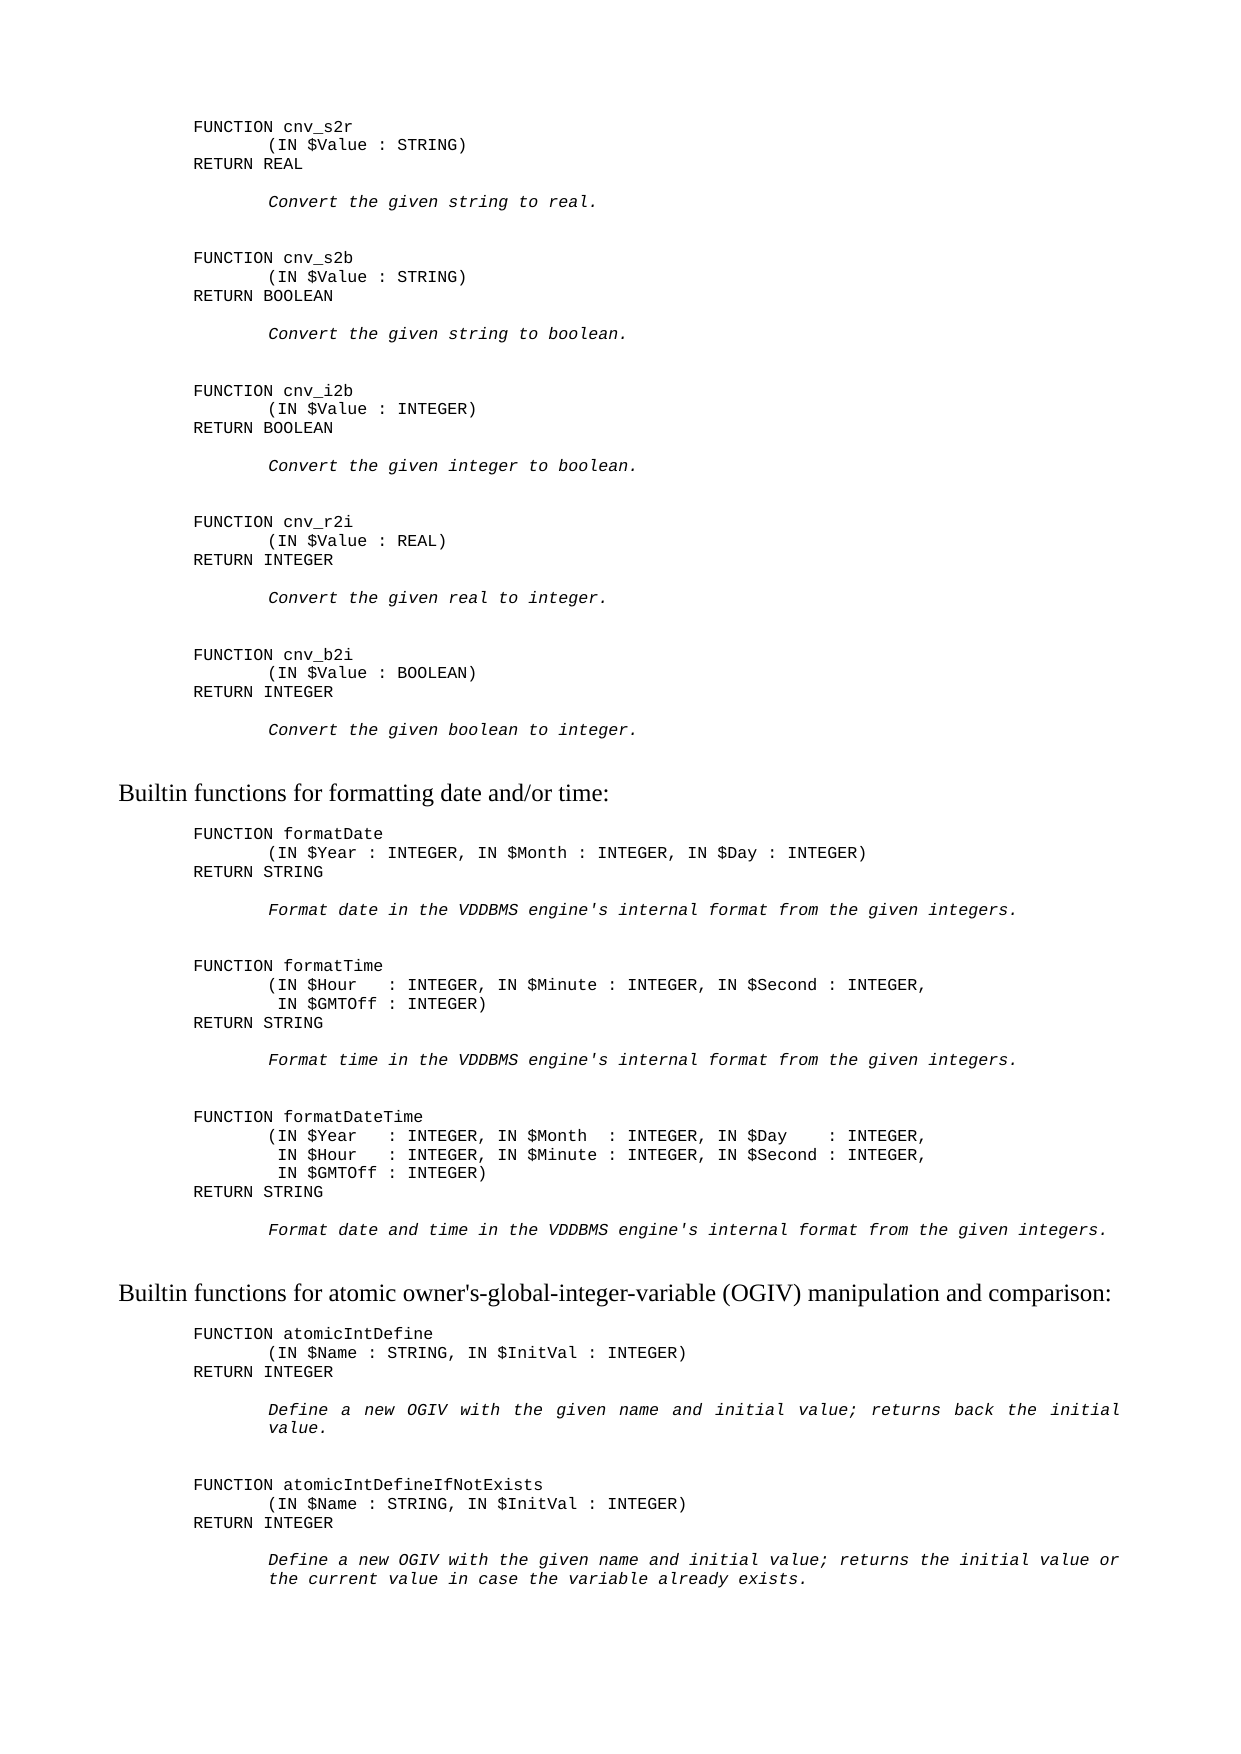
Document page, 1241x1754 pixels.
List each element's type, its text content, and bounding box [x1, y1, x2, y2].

text (IN $Value : INTEGER) [193, 401, 1122, 420]
text FUNCTION formatDate [193, 826, 1122, 844]
text IN $GMTOff : INTEGER) [193, 995, 1122, 1014]
text Format date in the VDDBMS engine's internal format from the given integers. [268, 901, 1122, 920]
text FUNCTION formatTime [193, 958, 1122, 976]
text Define a new OGIV with the given name and initial value; returns back the initial value. [268, 1401, 1122, 1439]
text Convert the given real to integer. [268, 589, 1122, 608]
text FUNCTION formatDateTime [193, 1108, 1122, 1127]
text (IN $Name : STRING, IN $InitVal : INTEGER) [193, 1344, 1122, 1363]
text FUNCTION cnv_s2b [193, 250, 1122, 269]
text FUNCTION atomicIntDefine [193, 1326, 1122, 1344]
text RETURN STRING [193, 863, 1122, 882]
text Format time in the VDDBMS engine's internal format from the given integers. [268, 1052, 1122, 1071]
text RETURN BOOLEAN [193, 288, 1122, 307]
text RETURN BOOLEAN [193, 420, 1122, 439]
text Builtin functions for atomic owner's-global-integer-variable (OGIV) manipulation and comparison: [118, 1278, 1122, 1307]
text IN $GMTOff : INTEGER) [193, 1165, 1122, 1184]
text Convert the given boolean to integer. [268, 721, 1122, 740]
text Convert the given string to real. [268, 193, 1122, 212]
text FUNCTION cnv_r2i [193, 514, 1122, 533]
text FUNCTION atomicIntDefineIfNotExists [193, 1477, 1122, 1495]
text FUNCTION cnv_b2i [193, 646, 1122, 665]
text Builtin functions for formatting date and/or time: [118, 778, 1122, 807]
text RETURN INTEGER [193, 684, 1122, 703]
text (IN $Year : INTEGER, IN $Month : INTEGER, IN $Day : INTEGER, [193, 1127, 1122, 1146]
text FUNCTION cnv_i2b [193, 382, 1122, 401]
text IN $Hour : INTEGER, IN $Minute : INTEGER, IN $Second : INTEGER, [193, 1146, 1122, 1165]
text (IN $Value : STRING) [193, 269, 1122, 288]
text RETURN STRING [193, 1184, 1122, 1203]
text RETURN STRING [193, 1014, 1122, 1033]
text RETURN INTEGER [193, 552, 1122, 571]
text (IN $Hour : INTEGER, IN $Minute : INTEGER, IN $Second : INTEGER, [193, 976, 1122, 995]
text (IN $Year : INTEGER, IN $Month : INTEGER, IN $Day : INTEGER) [193, 844, 1122, 863]
text RETURN INTEGER [193, 1514, 1122, 1533]
text Format date and time in the VDDBMS engine's internal format from the given integers. [268, 1222, 1122, 1240]
text (IN $Name : STRING, IN $InitVal : INTEGER) [193, 1495, 1122, 1514]
text Convert the given string to boolean. [268, 326, 1122, 344]
text Define a new OGIV with the given name and initial value; returns the initial value or the current value in case the variable already exists. [268, 1552, 1122, 1590]
text (IN $Value : BOOLEAN) [193, 665, 1122, 684]
text RETURN REAL [193, 156, 1122, 175]
text RETURN INTEGER [193, 1363, 1122, 1382]
text (IN $Value : REAL) [193, 533, 1122, 552]
text Convert the given integer to boolean. [268, 457, 1122, 476]
text (IN $Value : STRING) [193, 137, 1122, 156]
text FUNCTION cnv_s2r [193, 118, 1122, 137]
